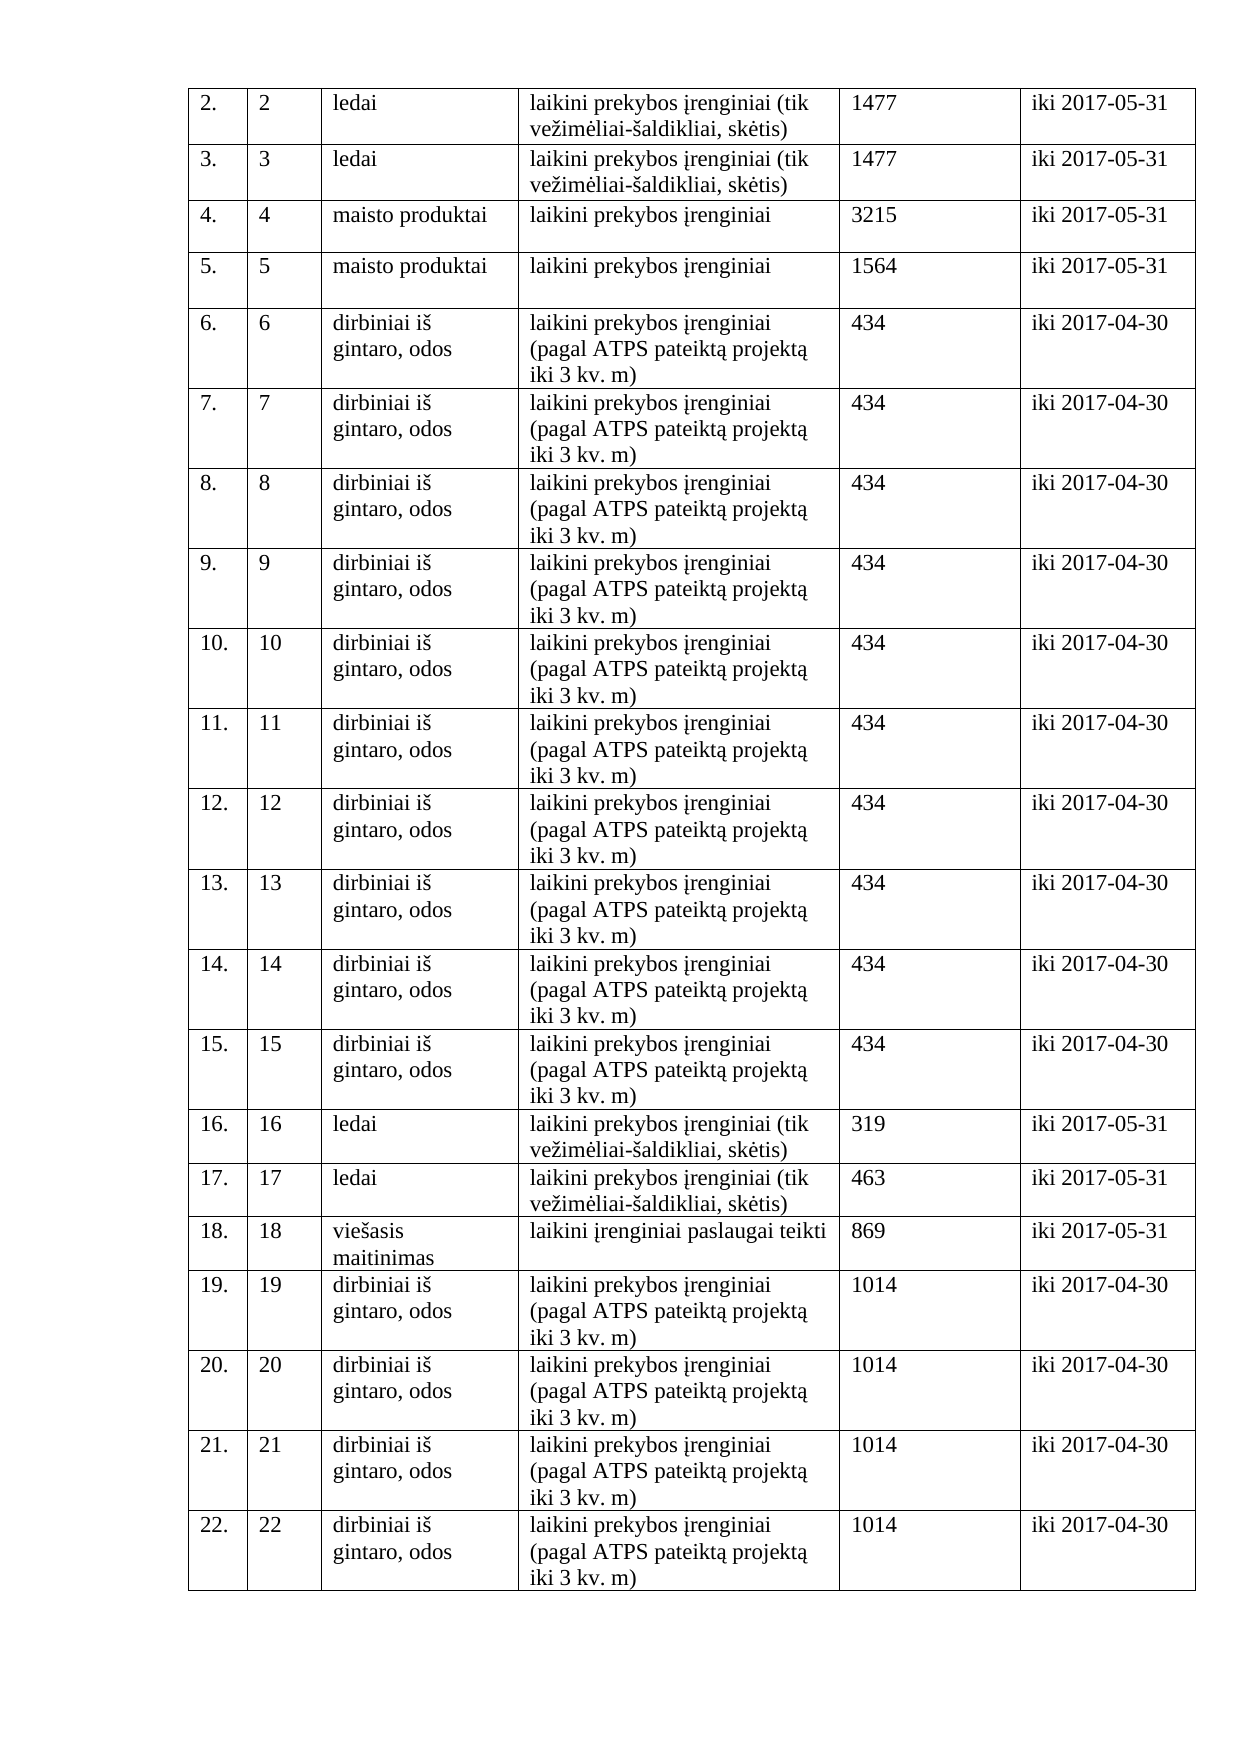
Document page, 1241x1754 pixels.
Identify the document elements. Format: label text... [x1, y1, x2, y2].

table_cell 3 [248, 145, 321, 200]
table_cell 869 [840, 1217, 1020, 1270]
table_cell maisto produktai [322, 201, 518, 252]
table_cell 22. [189, 1511, 247, 1590]
table_cell iki 2017-05-31 [1021, 1217, 1195, 1270]
table_cell laikini prekybos įrenginiai (pagal ATPS pateiktą projektą iki 3 kv. m) [519, 950, 839, 1029]
table_cell 12. [189, 789, 247, 868]
table_cell laikini prekybos įrenginiai (pagal ATPS pateiktą projektą iki 3 kv. m) [519, 1511, 839, 1590]
table_cell 1014 [840, 1431, 1020, 1510]
table_cell ledai [322, 89, 518, 144]
table_cell 10 [248, 629, 321, 708]
table_cell 1477 [840, 145, 1020, 200]
table_cell iki 2017-04-30 [1021, 709, 1195, 788]
table_cell laikini prekybos įrenginiai (tik vežimėliai-šaldikliai, skėtis) [519, 145, 839, 200]
table_cell 434 [840, 870, 1020, 948]
table_cell 1014 [840, 1511, 1020, 1590]
table_cell iki 2017-04-30 [1021, 950, 1195, 1029]
table_cell 434 [840, 1030, 1020, 1109]
table_cell 319 [840, 1110, 1020, 1162]
table_cell iki 2017-05-31 [1021, 1164, 1195, 1216]
table_cell 18. [189, 1217, 247, 1270]
table_cell 434 [840, 549, 1020, 628]
table_cell 4 [248, 201, 321, 252]
table_cell 2. [189, 89, 247, 144]
table_cell laikini prekybos įrenginiai (pagal ATPS pateiktą projektą iki 3 kv. m) [519, 1271, 839, 1350]
table_cell 10. [189, 629, 247, 708]
table_cell 4. [189, 201, 247, 252]
table_cell iki 2017-05-31 [1021, 89, 1195, 144]
table_cell dirbiniai iš gintaro, odos [322, 1271, 518, 1350]
table_cell 434 [840, 389, 1020, 468]
table_cell 18 [248, 1217, 321, 1270]
table_cell laikini prekybos įrenginiai (pagal ATPS pateiktą projektą iki 3 kv. m) [519, 709, 839, 788]
table_cell laikini įrenginiai paslaugai teikti [519, 1217, 839, 1270]
table_cell viešasis maitinimas [322, 1217, 518, 1270]
table_cell 434 [840, 629, 1020, 708]
table_cell 15. [189, 1030, 247, 1109]
table_cell dirbiniai iš gintaro, odos [322, 870, 518, 948]
table_cell 434 [840, 950, 1020, 1029]
table_cell 2 [248, 89, 321, 144]
table_cell iki 2017-04-30 [1021, 1271, 1195, 1350]
table_cell 1564 [840, 253, 1020, 308]
table_cell 5 [248, 253, 321, 308]
table_cell 434 [840, 789, 1020, 868]
table_cell iki 2017-04-30 [1021, 870, 1195, 948]
table_cell laikini prekybos įrenginiai (pagal ATPS pateiktą projektą iki 3 kv. m) [519, 870, 839, 948]
table_cell laikini prekybos įrenginiai (pagal ATPS pateiktą projektą iki 3 kv. m) [519, 1431, 839, 1510]
table_cell laikini prekybos įrenginiai (tik vežimėliai-šaldikliai, skėtis) [519, 1164, 839, 1216]
table_cell 8. [189, 469, 247, 548]
table_cell dirbiniai iš gintaro, odos [322, 789, 518, 868]
table_cell 3215 [840, 201, 1020, 252]
table_cell laikini prekybos įrenginiai (pagal ATPS pateiktą projektą iki 3 kv. m) [519, 389, 839, 468]
table_cell laikini prekybos įrenginiai (tik vežimėliai-šaldikliai, skėtis) [519, 89, 839, 144]
table_cell iki 2017-05-31 [1021, 201, 1195, 252]
table_cell 1477 [840, 89, 1020, 144]
table_cell dirbiniai iš gintaro, odos [322, 1431, 518, 1510]
table_cell 11. [189, 709, 247, 788]
table_cell laikini prekybos įrenginiai [519, 253, 839, 308]
table_cell laikini prekybos įrenginiai (pagal ATPS pateiktą projektą iki 3 kv. m) [519, 549, 839, 628]
table_cell dirbiniai iš gintaro, odos [322, 1351, 518, 1430]
table_cell dirbiniai iš gintaro, odos [322, 469, 518, 548]
table_cell 20. [189, 1351, 247, 1430]
table_cell iki 2017-04-30 [1021, 1431, 1195, 1510]
table_cell dirbiniai iš gintaro, odos [322, 709, 518, 788]
table_cell 13. [189, 870, 247, 948]
table_cell 9. [189, 549, 247, 628]
table_cell 17. [189, 1164, 247, 1216]
table_cell 21 [248, 1431, 321, 1510]
table_cell laikini prekybos įrenginiai (pagal ATPS pateiktą projektą iki 3 kv. m) [519, 469, 839, 548]
table_cell iki 2017-04-30 [1021, 1511, 1195, 1590]
table_cell dirbiniai iš gintaro, odos [322, 389, 518, 468]
table_cell dirbiniai iš gintaro, odos [322, 549, 518, 628]
table_cell 11 [248, 709, 321, 788]
table_cell 20 [248, 1351, 321, 1430]
table_cell dirbiniai iš gintaro, odos [322, 1030, 518, 1109]
table_cell iki 2017-05-31 [1021, 145, 1195, 200]
table_cell 434 [840, 309, 1020, 388]
table_cell 19. [189, 1271, 247, 1350]
table_cell maisto produktai [322, 253, 518, 308]
table_cell 22 [248, 1511, 321, 1590]
table_cell 21. [189, 1431, 247, 1510]
table_cell laikini prekybos įrenginiai (pagal ATPS pateiktą projektą iki 3 kv. m) [519, 629, 839, 708]
table_cell 6. [189, 309, 247, 388]
table_cell laikini prekybos įrenginiai (pagal ATPS pateiktą projektą iki 3 kv. m) [519, 1030, 839, 1109]
table_cell 3. [189, 145, 247, 200]
table_cell laikini prekybos įrenginiai (tik vežimėliai-šaldikliai, skėtis) [519, 1110, 839, 1162]
table_cell iki 2017-04-30 [1021, 469, 1195, 548]
table_cell 14. [189, 950, 247, 1029]
table_cell 12 [248, 789, 321, 868]
table_cell iki 2017-04-30 [1021, 1030, 1195, 1109]
table_cell ledai [322, 145, 518, 200]
table_cell 8 [248, 469, 321, 548]
table_cell 6 [248, 309, 321, 388]
table_cell 463 [840, 1164, 1020, 1216]
table_cell 17 [248, 1164, 321, 1216]
table_cell 434 [840, 469, 1020, 548]
table_cell dirbiniai iš gintaro, odos [322, 1511, 518, 1590]
table_cell iki 2017-04-30 [1021, 789, 1195, 868]
table_cell laikini prekybos įrenginiai [519, 201, 839, 252]
table_cell iki 2017-05-31 [1021, 253, 1195, 308]
table_cell 7. [189, 389, 247, 468]
table_cell iki 2017-04-30 [1021, 1351, 1195, 1430]
table_cell 16. [189, 1110, 247, 1162]
table_cell iki 2017-05-31 [1021, 1110, 1195, 1162]
table_cell dirbiniai iš gintaro, odos [322, 950, 518, 1029]
table_cell laikini prekybos įrenginiai (pagal ATPS pateiktą projektą iki 3 kv. m) [519, 309, 839, 388]
table_cell 15 [248, 1030, 321, 1109]
table_cell iki 2017-04-30 [1021, 549, 1195, 628]
table_cell 434 [840, 709, 1020, 788]
table_cell ledai [322, 1110, 518, 1162]
table_cell dirbiniai iš gintaro, odos [322, 309, 518, 388]
table_cell laikini prekybos įrenginiai (pagal ATPS pateiktą projektą iki 3 kv. m) [519, 1351, 839, 1430]
table_cell 5. [189, 253, 247, 308]
table_cell laikini prekybos įrenginiai (pagal ATPS pateiktą projektą iki 3 kv. m) [519, 789, 839, 868]
table_cell 13 [248, 870, 321, 948]
table_cell 7 [248, 389, 321, 468]
table_cell 1014 [840, 1351, 1020, 1430]
table_cell 19 [248, 1271, 321, 1350]
table_cell 16 [248, 1110, 321, 1162]
table_cell dirbiniai iš gintaro, odos [322, 629, 518, 708]
table_cell ledai [322, 1164, 518, 1216]
table_cell 14 [248, 950, 321, 1029]
table_cell iki 2017-04-30 [1021, 629, 1195, 708]
table_cell iki 2017-04-30 [1021, 389, 1195, 468]
table_cell 9 [248, 549, 321, 628]
table_cell 1014 [840, 1271, 1020, 1350]
table_cell iki 2017-04-30 [1021, 309, 1195, 388]
